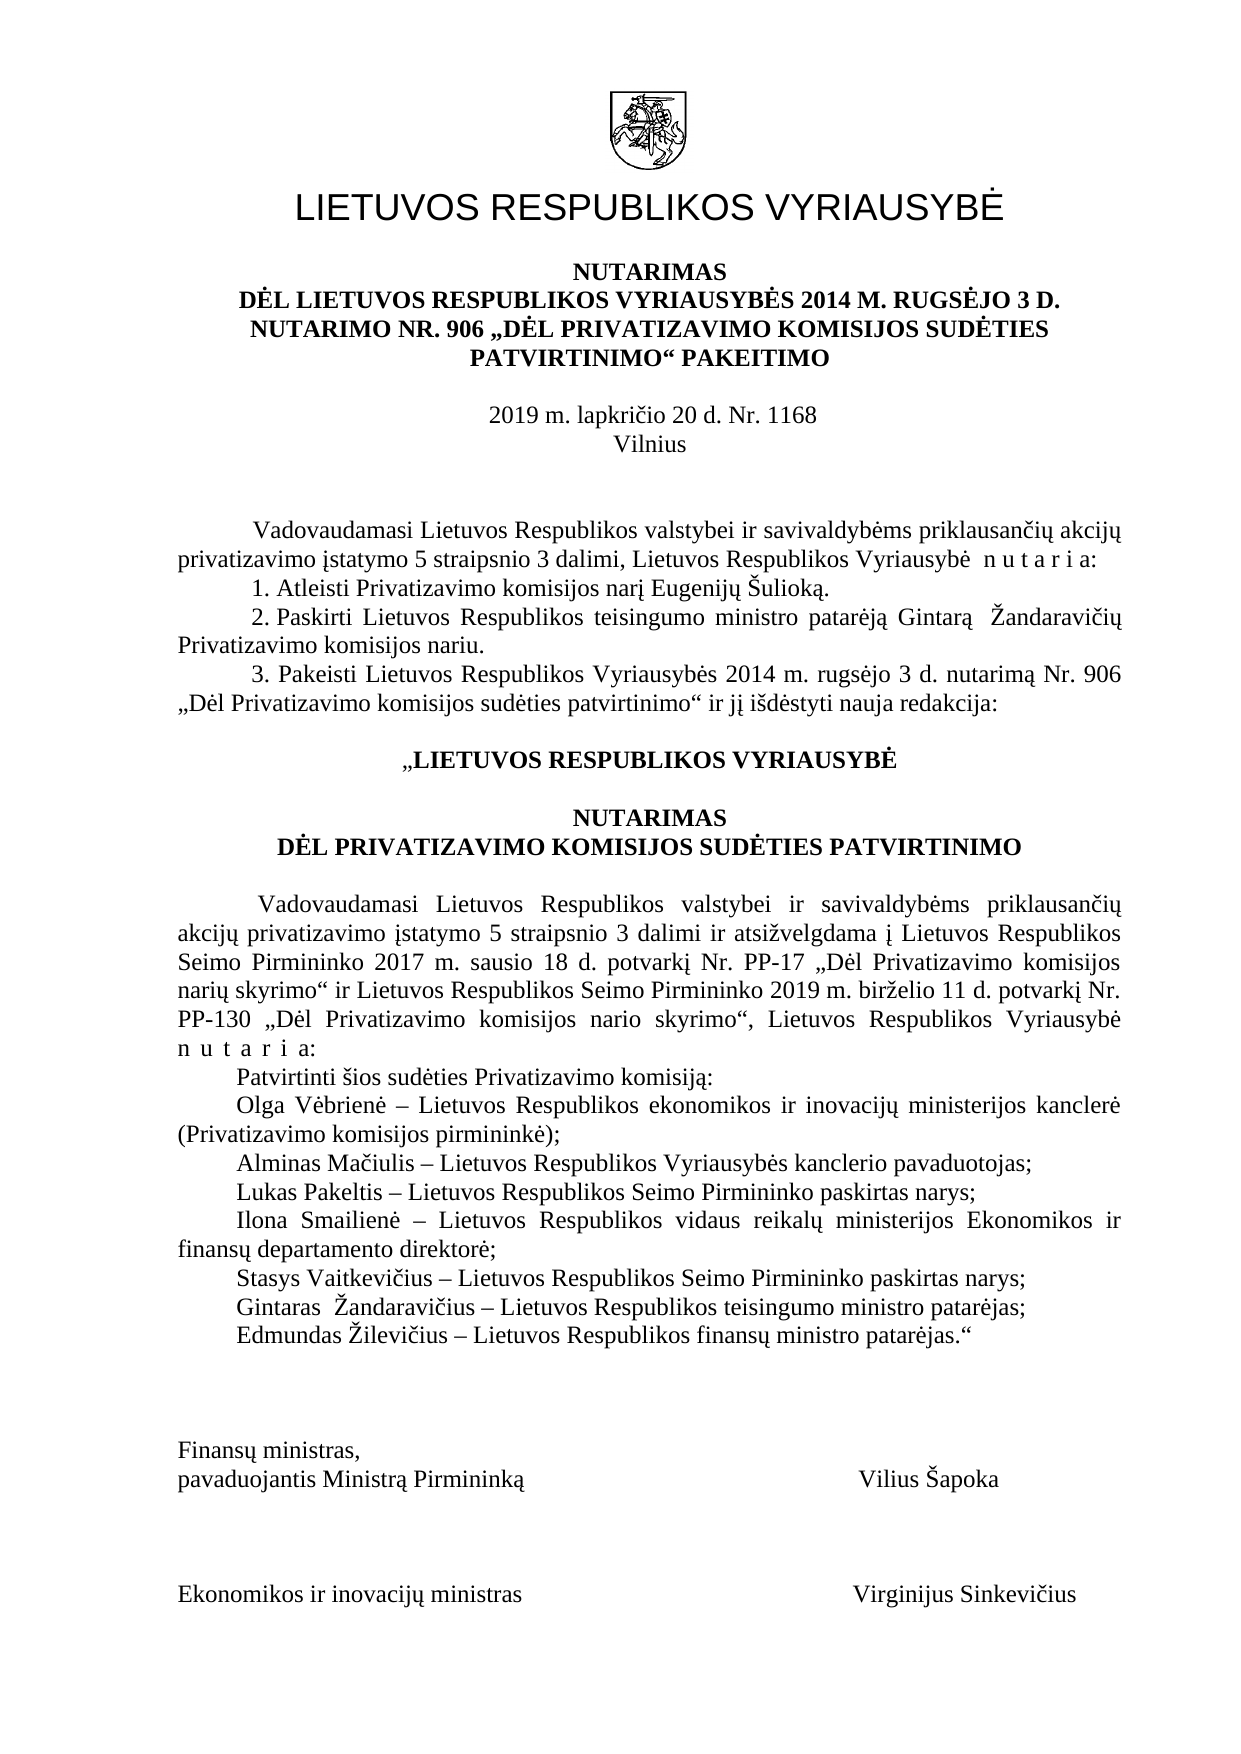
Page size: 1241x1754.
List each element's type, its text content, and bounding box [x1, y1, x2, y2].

text Olga Vėbrienė – Lietuvos Respublikos ekonomikos ir inovacijų ministerijos kanclerė (Privatizavimo komisijos pirmininkė); [177, 1091, 1122, 1148]
text Ekonomikos ir inovacijų ministras Virginijus Sinkevičius [177, 1579, 1122, 1608]
text 2. Paskirti Lietuvos Respublikos teisingumo ministro patarėją Gintarą Žandaravičių Privatizavimo komisijos nariu. [177, 602, 1122, 659]
text Edmundas Žilevičius – Lietuvos Respublikos finansų ministro patarėjas.“ [177, 1321, 1122, 1349]
text Gintaras Žandaravičius – Lietuvos Respublikos teisingumo ministro patarėjas; [177, 1292, 1122, 1321]
text Vadovaudamasi Lietuvos Respublikos valstybei ir savivaldybėms priklausančių akcijų privatizavimo įstatymo 5 straipsnio 3 dalimi ir atsižvelgdama į Lietuvos Respublikos Seimo Pirmininko 2017 m. sausio 18 d. potvarkį Nr. PP-17 „Dėl Privatizavimo komisijos narių skyrimo“ ir Lietuvos Respublikos Seimo Pirmininko 2019 m. birželio 11 d. potvarkį Nr. PP-130 „Dėl Privatizavimo komisijos nario skyrimo“, Lietuvos Respublikos Vyriausybė nutaria: [177, 889, 1122, 1062]
text Stasys Vaitkevičius – Lietuvos Respublikos Seimo Pirmininko paskirtas narys; [177, 1263, 1122, 1292]
text Lukas Pakeltis – Lietuvos Respublikos Seimo Pirmininko paskirtas narys; [177, 1177, 1122, 1206]
text Ilona Smailienė – Lietuvos Respublikos vidaus reikalų ministerijos Ekonomikos ir finansų departamento direktorė; [177, 1206, 1122, 1263]
text Dėl PRIVATIZAVIMO KOMISIJOS SUDĖTIES PATVIRTINIMO [177, 832, 1122, 861]
text „LIETUVOS RESPUBLIKOS VYRIAUSYBĖ [177, 746, 1122, 774]
text Patvirtinti šios sudėties Privatizavimo komisiją: [177, 1062, 1122, 1091]
text 3. Pakeisti Lietuvos Respublikos Vyriausybės 2014 m. rugsėjo 3 d. nutarimą Nr. 906 „Dėl Privatizavimo komisijos sudėties patvirtinimo“ ir jį išdėstyti nauja redakcija: [177, 659, 1122, 717]
text NUTARIMAS [177, 803, 1122, 832]
text Vilnius [177, 429, 1122, 458]
text Vadovaudamasi Lietuvos Respublikos valstybei ir savivaldybėms priklausančių akcijų privatizavimo įstatymo 5 straipsnio 3 dalimi, Lietuvos Respublikos Vyriausybė n u t a r i a: [177, 516, 1122, 573]
text Lietuvos Respublikos Vyriausybė [177, 185, 1122, 228]
text Alminas Mačiulis – Lietuvos Respublikos Vyriausybės kanclerio pavaduotojas; [177, 1148, 1122, 1177]
text 1. Atleisti Privatizavimo komisijos narį Eugenijų Šulioką. [177, 573, 1122, 602]
text pavaduojantis Ministrą Pirmininką Vilius Šapoka [177, 1464, 1122, 1493]
text nutarimas [177, 257, 1122, 286]
text 2019 m. lapkričio 20 d. Nr. 1168 [177, 401, 1122, 429]
text Finansų ministras, [177, 1436, 1122, 1464]
text DĖL LIETUVOS RESPUBLIKOS VYRIAUSYBĖS 2014 M. RUGSĖJO 3 D. NUTARIMO NR. 906 „Dėl PRIVATIZAVIMO KOMISIJOS SUDĖTIES PATVIRTINIMO“ PAKEITIMO [177, 286, 1122, 372]
